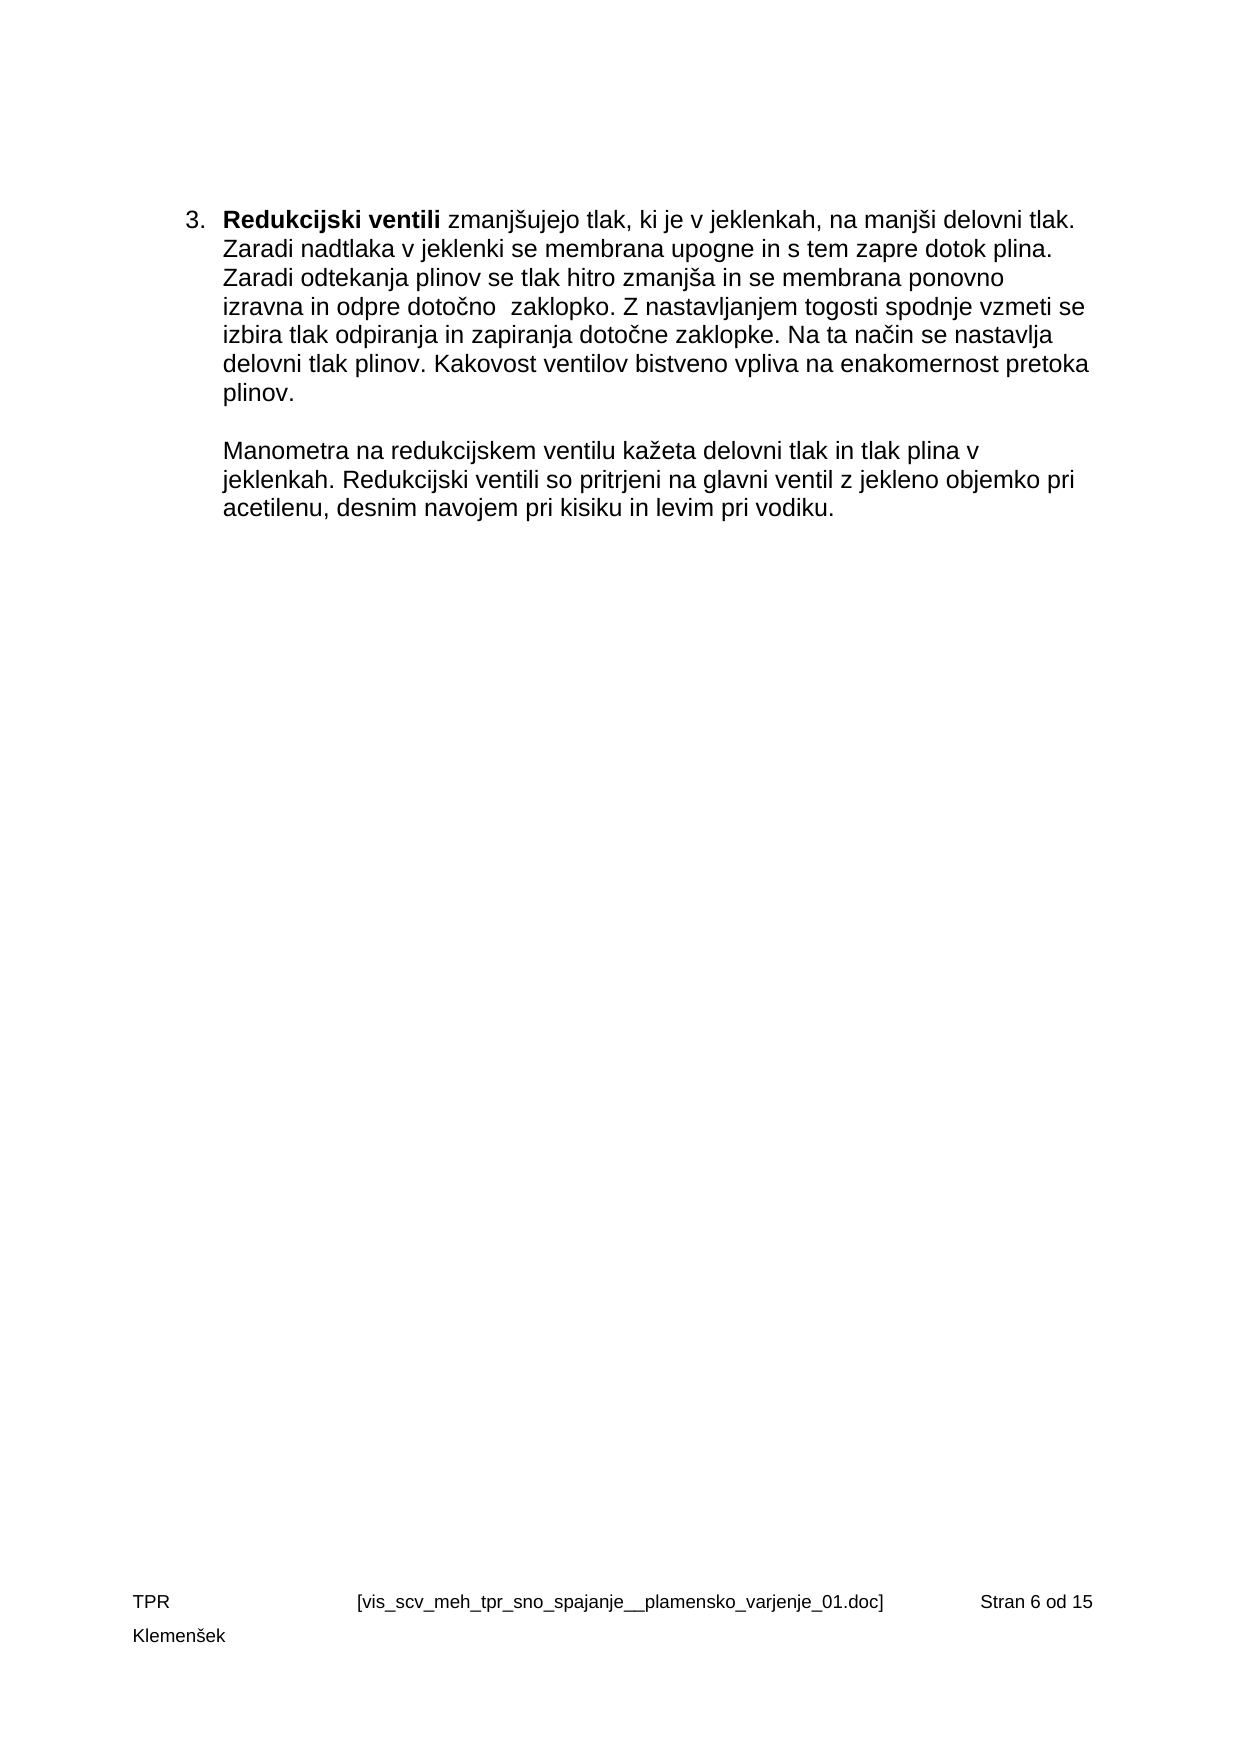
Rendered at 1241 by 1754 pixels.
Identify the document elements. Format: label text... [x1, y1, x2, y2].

list Redukcijski ventili zmanjšujejo tlak, ki je v jeklenkah, na manjši delovni tlak. Zaradi nadtlaka v jeklenki se membrana upogne in s tem zapre dotok plina. Zaradi odtekanja plinov se tlak hitro zmanjša in se membrana ponovno izravna in odpre dotočno zaklopko. Z nastavljanjem togosti spodnje vzmeti se izbira tlak odpiranja in zapiranja dotočne zaklopke. Na ta način se nastavlja delovni tlak plinov. Kakovost ventilov bistveno vpliva na enakomernost pretoka plinov. [185, 206, 1093, 407]
text Manometra na redukcijskem ventilu kažeta delovni tlak in tlak plina v jeklenkah. Redukcijski ventili so pritrjeni na glavni ventil z jekleno objemko pri acetilenu, desnim navojem pri kisiku in levim pri vodiku. [223, 436, 1093, 522]
